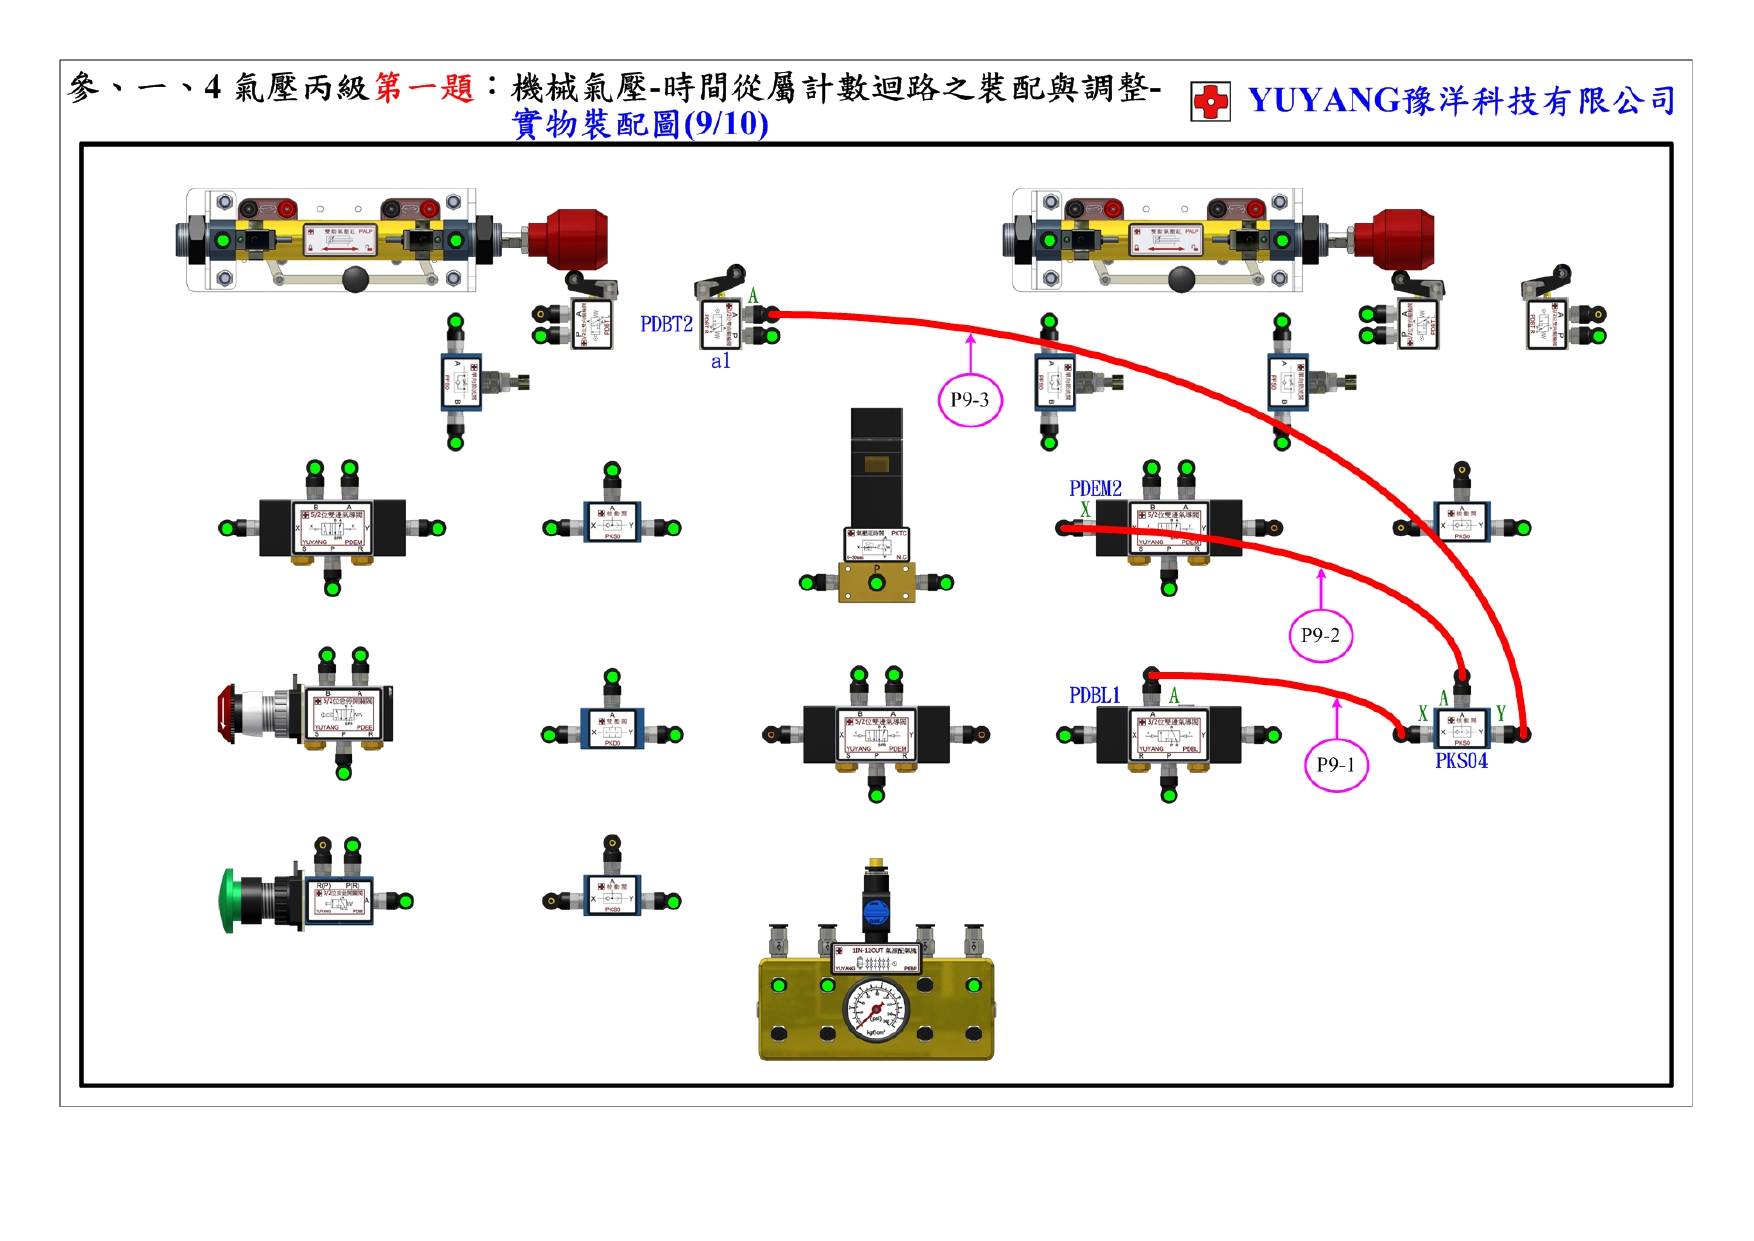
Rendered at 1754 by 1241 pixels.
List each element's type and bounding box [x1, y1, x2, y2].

picture [59, 59, 1693, 1107]
